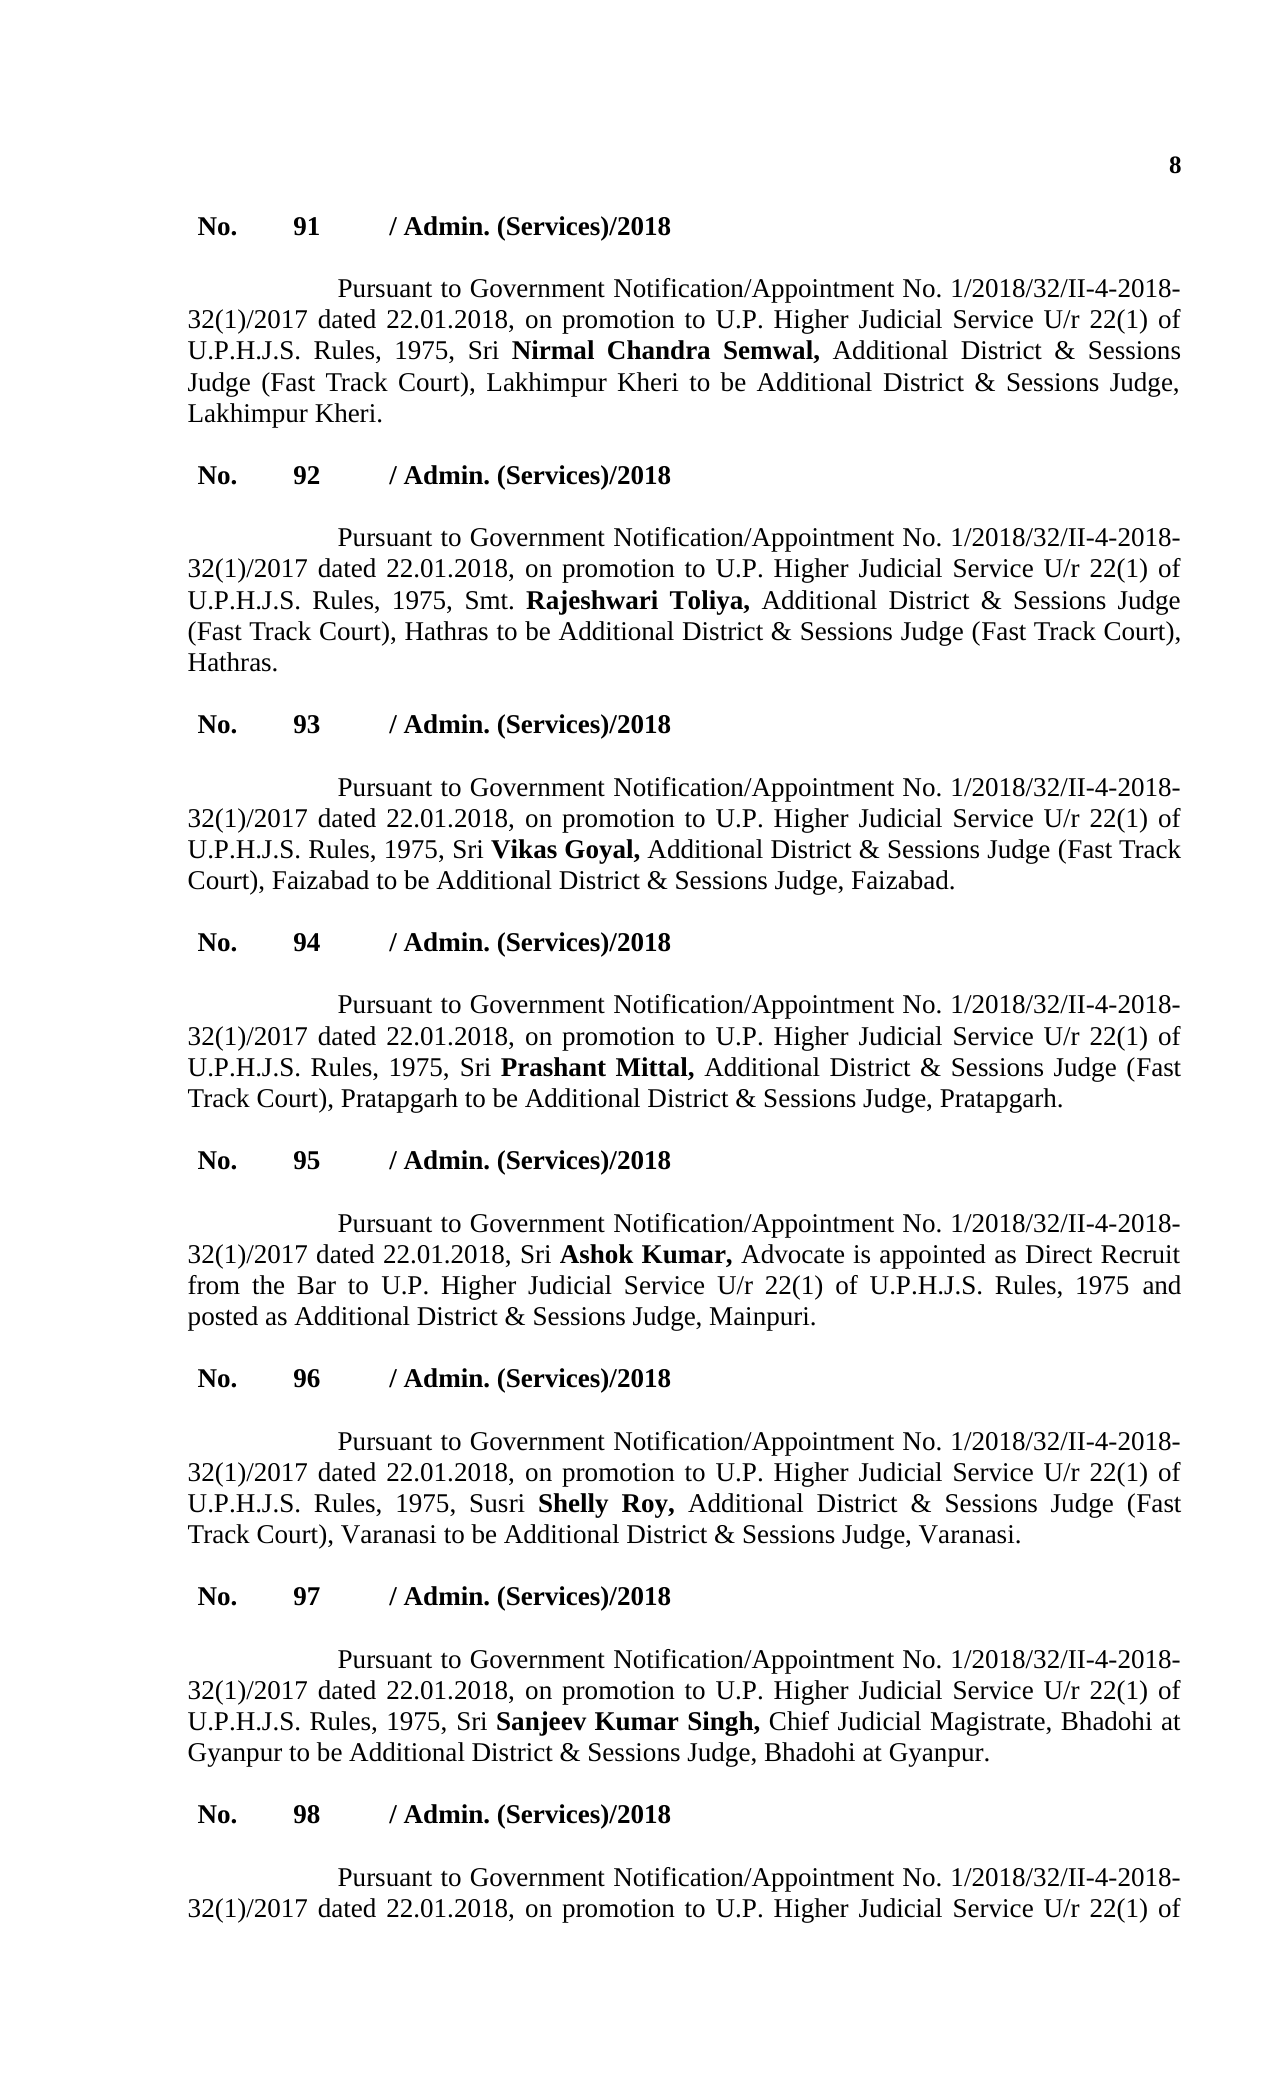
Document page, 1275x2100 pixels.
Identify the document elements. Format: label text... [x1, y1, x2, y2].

table_header / Admin. (Services)/2018 [364, 1362, 714, 1393]
table_header No. [186, 926, 275, 957]
table_header / Admin. (Services)/2018 [364, 210, 714, 241]
table_header 97 [275, 1580, 364, 1612]
text Pursuant to Government Notification/Appointment No. 1/2018/32/II-4-2018-32(1)/2017 dated 22.01.2018, on promotion to U.P. Higher Judicial Service U/r 22(1) of U.P.H.J.S. Rules, 1975, Sri Prashant Mittal, Additional District & Sessions Judge (Fast Track Court), Pratapgarh to be Additional District & Sessions Judge, Pratapgarh. [187, 989, 1181, 1113]
text Pursuant to Government Notification/Appointment No. 1/2018/32/II-4-2018-32(1)/2017 dated 22.01.2018, on promotion to U.P. Higher Judicial Service U/r 22(1) of [187, 1861, 1181, 1923]
table_header 94 [275, 926, 364, 957]
table_header No. [186, 1799, 275, 1829]
text Pursuant to Government Notification/Appointment No. 1/2018/32/II-4-2018-32(1)/2017 dated 22.01.2018, on promotion to U.P. Higher Judicial Service U/r 22(1) of U.P.H.J.S. Rules, 1975, Susri Shelly Roy, Additional District & Sessions Judge (Fast Track Court), Varanasi to be Additional District & Sessions Judge, Varanasi. [187, 1425, 1181, 1549]
text Pursuant to Government Notification/Appointment No. 1/2018/32/II-4-2018-32(1)/2017 dated 22.01.2018, on promotion to U.P. Higher Judicial Service U/r 22(1) of U.P.H.J.S. Rules, 1975, Sri Sanjeev Kumar Singh, Chief Judicial Magistrate, Bhadohi at Gyanpur to be Additional District & Sessions Judge, Bhadohi at Gyanpur. [187, 1643, 1181, 1767]
text Pursuant to Government Notification/Appointment No. 1/2018/32/II-4-2018-32(1)/2017 dated 22.01.2018, on promotion to U.P. Higher Judicial Service U/r 22(1) of U.P.H.J.S. Rules, 1975, Sri Nirmal Chandra Semwal, Additional District & Sessions Judge (Fast Track Court), Lakhimpur Kheri to be Additional District & Sessions Judge, Lakhimpur Kheri. [187, 272, 1181, 428]
text Pursuant to Government Notification/Appointment No. 1/2018/32/II-4-2018-32(1)/2017 dated 22.01.2018, Sri Ashok Kumar, Advocate is appointed as Direct Recruit from the Bar to U.P. Higher Judicial Service U/r 22(1) of U.P.H.J.S. Rules, 1975 and posted as Additional District & Sessions Judge, Mainpuri. [187, 1207, 1181, 1331]
table_header / Admin. (Services)/2018 [364, 1580, 714, 1612]
table_header No. [186, 1362, 275, 1393]
text Pursuant to Government Notification/Appointment No. 1/2018/32/II-4-2018-32(1)/2017 dated 22.01.2018, on promotion to U.P. Higher Judicial Service U/r 22(1) of U.P.H.J.S. Rules, 1975, Smt. Rajeshwari Toliya, Additional District & Sessions Judge (Fast Track Court), Hathras to be Additional District & Sessions Judge (Fast Track Court), Hathras. [187, 521, 1181, 677]
table_header No. [186, 210, 275, 241]
table_header 91 [275, 210, 364, 241]
table_header 96 [275, 1362, 364, 1393]
table_header / Admin. (Services)/2018 [364, 708, 714, 739]
table_header No. [186, 1144, 275, 1176]
table_header / Admin. (Services)/2018 [364, 459, 714, 490]
table_header 93 [275, 708, 364, 739]
table_header 92 [275, 459, 364, 490]
table_header / Admin. (Services)/2018 [364, 1799, 714, 1829]
table_header No. [186, 1580, 275, 1612]
table_header 95 [275, 1144, 364, 1176]
text Pursuant to Government Notification/Appointment No. 1/2018/32/II-4-2018-32(1)/2017 dated 22.01.2018, on promotion to U.P. Higher Judicial Service U/r 22(1) of U.P.H.J.S. Rules, 1975, Sri Vikas Goyal, Additional District & Sessions Judge (Fast Track Court), Faizabad to be Additional District & Sessions Judge, Faizabad. [187, 771, 1181, 895]
table_header / Admin. (Services)/2018 [364, 1144, 714, 1176]
table_header No. [186, 708, 275, 739]
table_header / Admin. (Services)/2018 [364, 926, 714, 957]
table_header 98 [275, 1799, 364, 1829]
table_header No. [186, 459, 275, 490]
